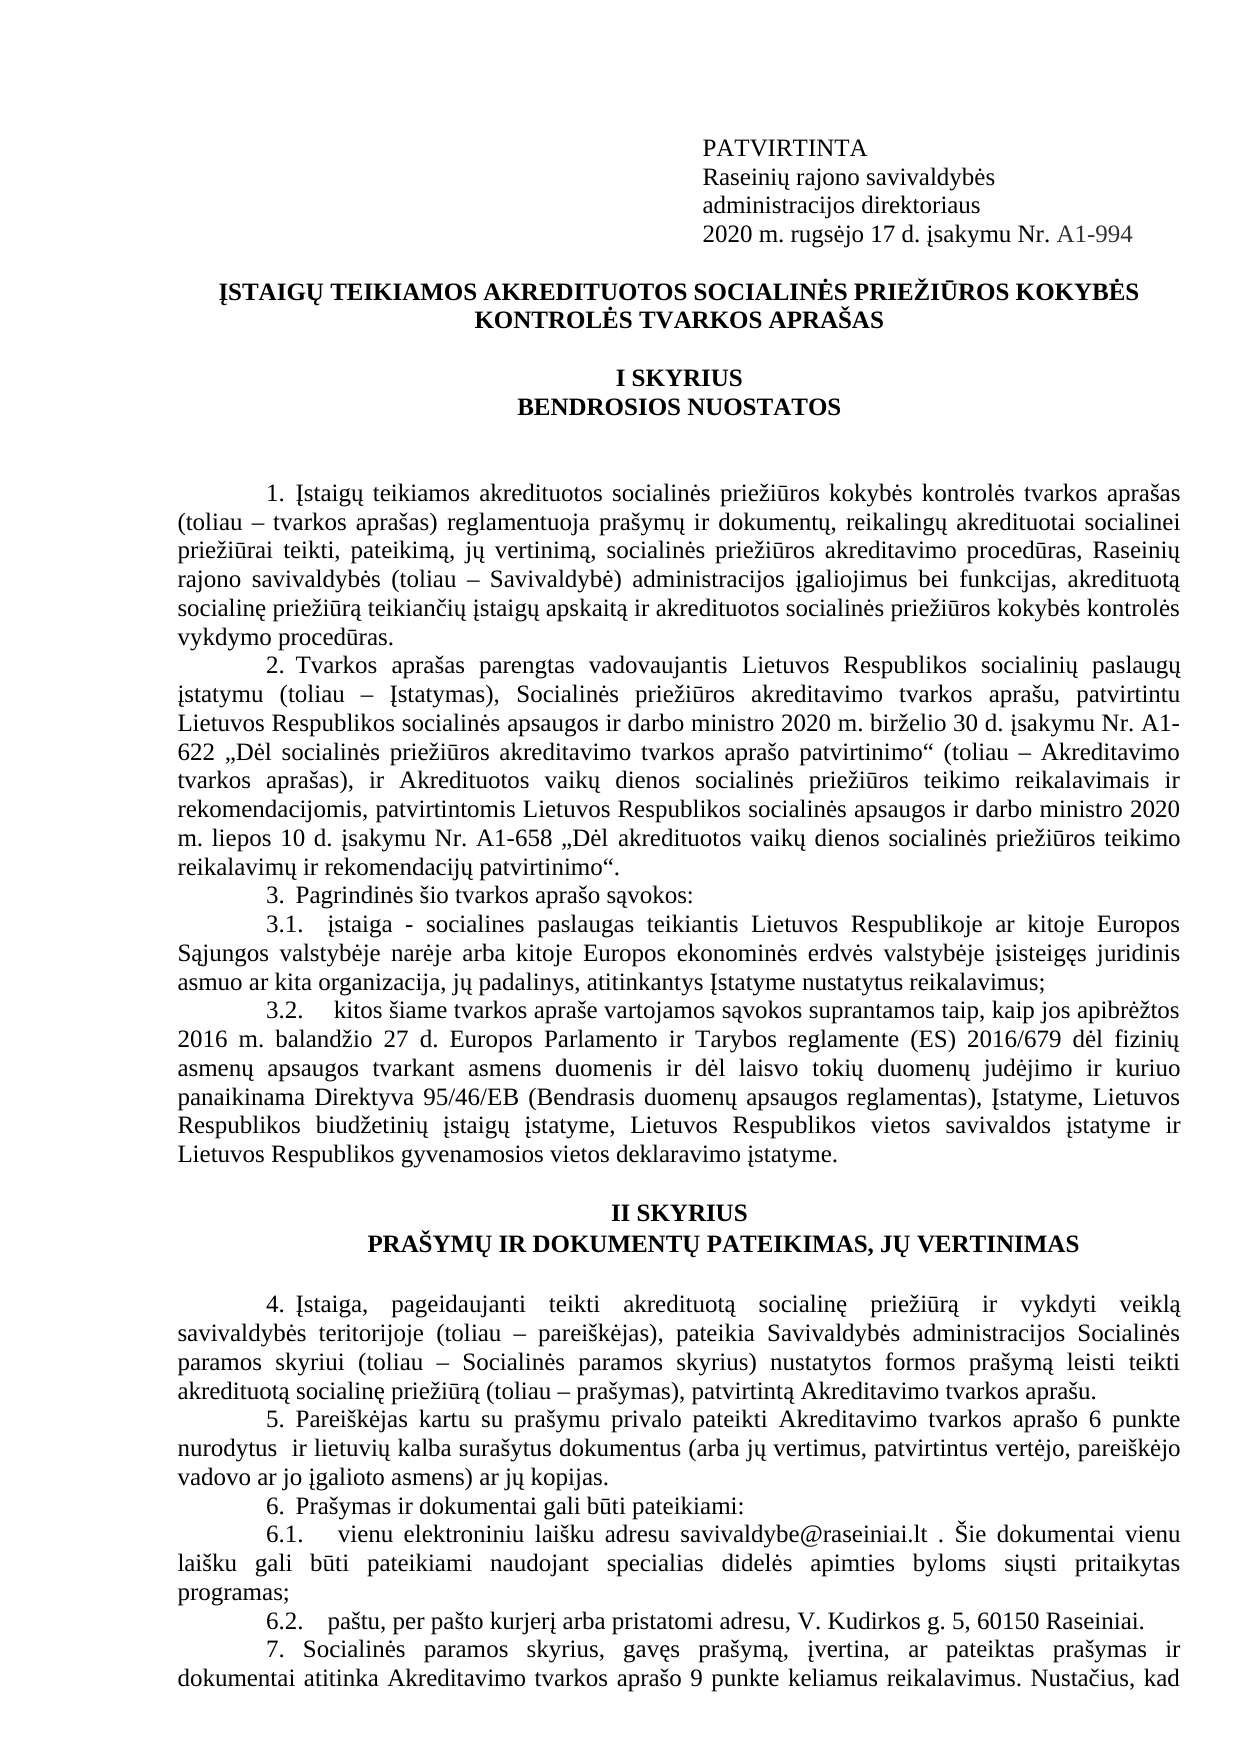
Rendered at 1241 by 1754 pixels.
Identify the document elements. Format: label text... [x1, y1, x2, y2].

text PRAŠYMŲ IR DOKUMENTŲ PATEIKIMAS, JŲ VERTINIMAS [266, 1229, 1181, 1257]
text 5. Pareiškėjas kartu su prašymu privalo pateikti Akreditavimo tvarkos aprašo 6 punkte nurodytus ir lietuvių kalba surašytus dokumentus (arba jų vertimus, patvirtintus vertėjo, pareiškėjo vadovo ar jo įgalioto asmens) ar jų kopijas. [177, 1404, 1181, 1491]
text 3.2. kitos šiame tvarkos apraše vartojamos sąvokos suprantamos taip, kaip jos apibrėžtos 2016 m. balandžio 27 d. Europos Parlamento ir Tarybos reglamente (ES) 2016/679 dėl fizinių asmenų apsaugos tvarkant asmens duomenis ir dėl laisvo tokių duomenų judėjimo ir kuriuo panaikinama Direktyva 95/46/EB (Bendrasis duomenų apsaugos reglamentas), Įstatyme, Lietuvos Respublikos biudžetinių įstaigų įstatyme, Lietuvos Respublikos vietos savivaldos įstatyme ir Lietuvos Respublikos gyvenamosios vietos deklaravimo įstatyme. [177, 995, 1181, 1168]
text 4. Įstaiga, pageidaujanti teikti akredituotą socialinę priežiūrą ir vykdyti veiklą savivaldybės teritorijoje (toliau – pareiškėjas), pateikia Savivaldybės administracijos Socialinės paramos skyriui (toliau – Socialinės paramos skyrius) nustatytos formos prašymą leisti teikti akredituotą socialinę priežiūrą (toliau – prašymas), patvirtintą Akreditavimo tvarkos aprašu. [177, 1289, 1181, 1404]
text 6.2. paštu, per pašto kurjerį arba pristatomi adresu, V. Kudirkos g. 5, 60150 Raseiniai. [177, 1606, 1181, 1634]
text II SKYRIUS [177, 1198, 1181, 1227]
text 6.1. vienu elektroniniu laišku adresu savivaldybe@raseiniai.lt . Šie dokumentai vienu laišku gali būti pateikiami naudojant specialias didelės apimties byloms siųsti pritaikytas programas; [177, 1519, 1181, 1606]
text 2020 m. rugsėjo 17 d. įsakymu Nr. A1-994 [702, 219, 1181, 248]
text 3.1. įstaiga - socialines paslaugas teikiantis Lietuvos Respublikoje ar kitoje Europos Sąjungos valstybėje narėje arba kitoje Europos ekonominės erdvės valstybėje įsisteigęs juridinis asmuo ar kita organizacija, jų padalinys, atitinkantys Įstatyme nustatytus reikalavimus; [177, 909, 1181, 995]
text BENDROSIOS NUOSTATOS [177, 392, 1181, 420]
text I SKYRIUS [177, 363, 1181, 392]
text 1. Įstaigų teikiamos akredituotos socialinės priežiūros kokybės kontrolės tvarkos aprašas (toliau – tvarkos aprašas) reglamentuoja prašymų ir dokumentų, reikalingų akredituotai socialinei priežiūrai teikti, pateikimą, jų vertinimą, socialinės priežiūros akreditavimo procedūras, Raseinių rajono savivaldybės (toliau – Savivaldybė) administracijos įgaliojimus bei funkcijas, akredituotą socialinę priežiūrą teikiančių įstaigų apskaitą ir akredituotos socialinės priežiūros kokybės kontrolės vykdymo procedūras. [177, 478, 1181, 650]
text administracijos direktoriaus [702, 190, 1181, 219]
text 7. Socialinės paramos skyrius, gavęs prašymą, įvertina, ar pateiktas prašymas ir dokumentai atitinka Akreditavimo tvarkos aprašo 9 punkte keliamus reikalavimus. Nustačius, kad [177, 1634, 1181, 1692]
text Raseinių rajono savivaldybės [702, 162, 1181, 190]
text PATVIRTINTA [702, 133, 1181, 162]
text 2. Tvarkos aprašas parengtas vadovaujantis Lietuvos Respublikos socialinių paslaugų įstatymu (toliau – Įstatymas), Socialinės priežiūros akreditavimo tvarkos aprašu, patvirtintu Lietuvos Respublikos socialinės apsaugos ir darbo ministro 2020 m. birželio 30 d. įsakymu Nr. A1-622 „Dėl socialinės priežiūros akreditavimo tvarkos aprašo patvirtinimo“ (toliau – Akreditavimo tvarkos aprašas), ir Akredituotos vaikų dienos socialinės priežiūros teikimo reikalavimais ir rekomendacijomis, patvirtintomis Lietuvos Respublikos socialinės apsaugos ir darbo ministro 2020 m. liepos 10 d. įsakymu Nr. A1-658 „Dėl akredituotos vaikų dienos socialinės priežiūros teikimo reikalavimų ir rekomendacijų patvirtinimo“. [177, 650, 1181, 880]
text 6. Prašymas ir dokumentai gali būti pateikiami: [177, 1491, 1181, 1519]
text ĮSTAIGŲ TEIKIAMOS AKREDITUOTOS SOCIALINĖS PRIEŽIŪROS KOKYBĖS KONTROLĖS TVARKOS APRAŠAS [177, 277, 1181, 334]
text 3. Pagrindinės šio tvarkos aprašo sąvokos: [177, 880, 1181, 909]
